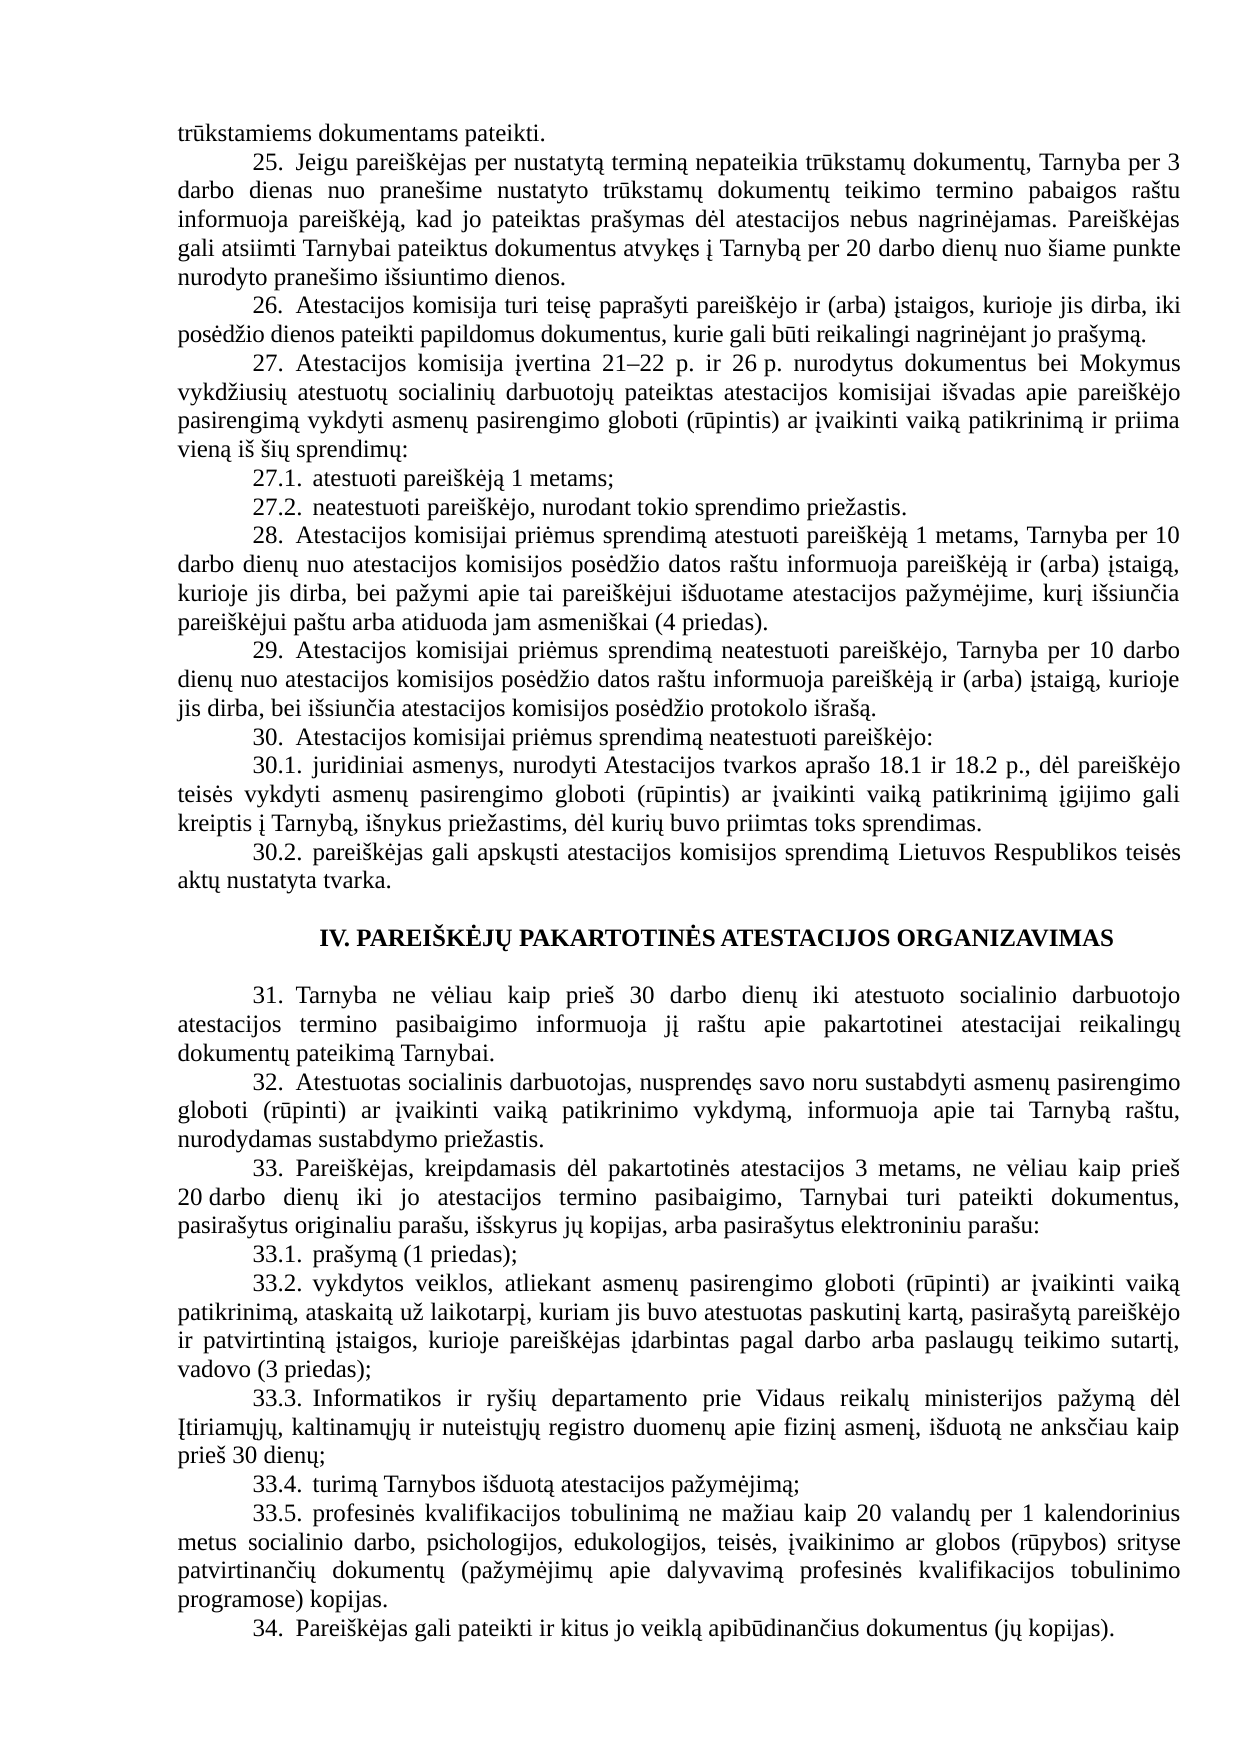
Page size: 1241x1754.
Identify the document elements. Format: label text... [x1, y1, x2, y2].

text 28. Atestacijos komisijai priėmus sprendimą atestuoti pareiškėją 1 metams, Tarnyba per 10 darbo dienų nuo atestacijos komisijos posėdžio datos raštu informuoja pareiškėją ir (arba) įstaigą, kurioje jis dirba, bei pažymi apie tai pareiškėjui išduotame atestacijos pažymėjime, kurį išsiunčia pareiškėjui paštu arba atiduoda jam asmeniškai (4 priedas). [177, 521, 1181, 636]
text 30.2. pareiškėjas gali apskųsti atestacijos komisijos sprendimą Lietuvos Respublikos teisės aktų nustatyta tvarka. [177, 837, 1181, 894]
text 25. Jeigu pareiškėjas per nustatytą terminą nepateikia trūkstamų dokumentų, Tarnyba per 3 darbo dienas nuo pranešime nustatyto trūkstamų dokumentų teikimo termino pabaigos raštu informuoja pareiškėją, kad jo pateiktas prašymas dėl atestacijos nebus nagrinėjamas. Pareiškėjas gali atsiimti Tarnybai pateiktus dokumentus atvykęs į Tarnybą per 20 darbo dienų nuo šiame punkte nurodyto pranešimo išsiuntimo dienos. [177, 147, 1181, 291]
text 33.5. profesinės kvalifikacijos tobulinimą ne mažiau kaip 20 valandų per 1 kalendorinius metus socialinio darbo, psichologijos, edukologijos, teisės, įvaikinimo ar globos (rūpybos) srityse patvirtinančių dokumentų (pažymėjimų apie dalyvavimą profesinės kvalifikacijos tobulinimo programose) kopijas. [177, 1498, 1181, 1613]
text 33.1. prašymą (1 priedas); [177, 1239, 1181, 1268]
text IV. pareiškėjų pakartotinės ATESTACIJOS ORGANIZAVIMAS [177, 923, 1181, 952]
text 26. Atestacijos komisija turi teisę paprašyti pareiškėjo ir (arba) įstaigos, kurioje jis dirba, iki posėdžio dienos pateikti papildomus dokumentus, kurie gali būti reikalingi nagrinėjant jo prašymą. [177, 291, 1181, 348]
text 33.4. turimą Tarnybos išduotą atestacijos pažymėjimą; [177, 1469, 1181, 1498]
text 32. Atestuotas socialinis darbuotojas, nusprendęs savo noru sustabdyti asmenų pasirengimo globoti (rūpinti) ar įvaikinti vaiką patikrinimo vykdymą, informuoja apie tai Tarnybą raštu, nurodydamas sustabdymo priežastis. [177, 1067, 1181, 1153]
text 30. Atestacijos komisijai priėmus sprendimą neatestuoti pareiškėjo: [177, 722, 1181, 751]
text 30.1. juridiniai asmenys, nurodyti Atestacijos tvarkos aprašo 18.1 ir 18.2 p., dėl pareiškėjo teisės vykdyti asmenų pasirengimo globoti (rūpintis) ar įvaikinti vaiką patikrinimą įgijimo gali kreiptis į Tarnybą, išnykus priežastims, dėl kurių buvo priimtas toks sprendimas. [177, 751, 1181, 837]
text trūkstamiems dokumentams pateikti. [177, 118, 1181, 147]
text 27.1. atestuoti pareiškėją 1 metams; [177, 463, 1181, 492]
text 27. Atestacijos komisija įvertina 21–22 p. ir 26 p. nurodytus dokumentus bei Mokymus vykdžiusių atestuotų socialinių darbuotojų pateiktas atestacijos komisijai išvadas apie pareiškėjo pasirengimą vykdyti asmenų pasirengimo globoti (rūpintis) ar įvaikinti vaiką patikrinimą ir priima vieną iš šių sprendimų: [177, 348, 1181, 463]
text 27.2. neatestuoti pareiškėjo, nurodant tokio sprendimo priežastis. [177, 492, 1181, 521]
text 33. Pareiškėjas, kreipdamasis dėl pakartotinės atestacijos 3 metams, ne vėliau kaip prieš 20 darbo dienų iki jo atestacijos termino pasibaigimo, Tarnybai turi pateikti dokumentus, pasirašytus originaliu parašu, išskyrus jų kopijas, arba pasirašytus elektroniniu parašu: [177, 1153, 1181, 1239]
text 33.2. vykdytos veiklos, atliekant asmenų pasirengimo globoti (rūpinti) ar įvaikinti vaiką patikrinimą, ataskaitą už laikotarpį, kuriam jis buvo atestuotas paskutinį kartą, pasirašytą pareiškėjo ir patvirtintiną įstaigos, kurioje pareiškėjas įdarbintas pagal darbo arba paslaugų teikimo sutartį, vadovo (3 priedas); [177, 1268, 1181, 1383]
text 29. Atestacijos komisijai priėmus sprendimą neatestuoti pareiškėjo, Tarnyba per 10 darbo dienų nuo atestacijos komisijos posėdžio datos raštu informuoja pareiškėją ir (arba) įstaigą, kurioje jis dirba, bei išsiunčia atestacijos komisijos posėdžio protokolo išrašą. [177, 636, 1181, 722]
text 33.3. Informatikos ir ryšių departamento prie Vidaus reikalų ministerijos pažymą dėl Įtiriamųjų, kaltinamųjų ir nuteistųjų registro duomenų apie fizinį asmenį, išduotą ne anksčiau kaip prieš 30 dienų; [177, 1383, 1181, 1469]
text 34. Pareiškėjas gali pateikti ir kitus jo veiklą apibūdinančius dokumentus (jų kopijas). [177, 1613, 1181, 1642]
text 31. Tarnyba ne vėliau kaip prieš 30 darbo dienų iki atestuoto socialinio darbuotojo atestacijos termino pasibaigimo informuoja jį raštu apie pakartotinei atestacijai reikalingų dokumentų pateikimą Tarnybai. [177, 981, 1181, 1067]
